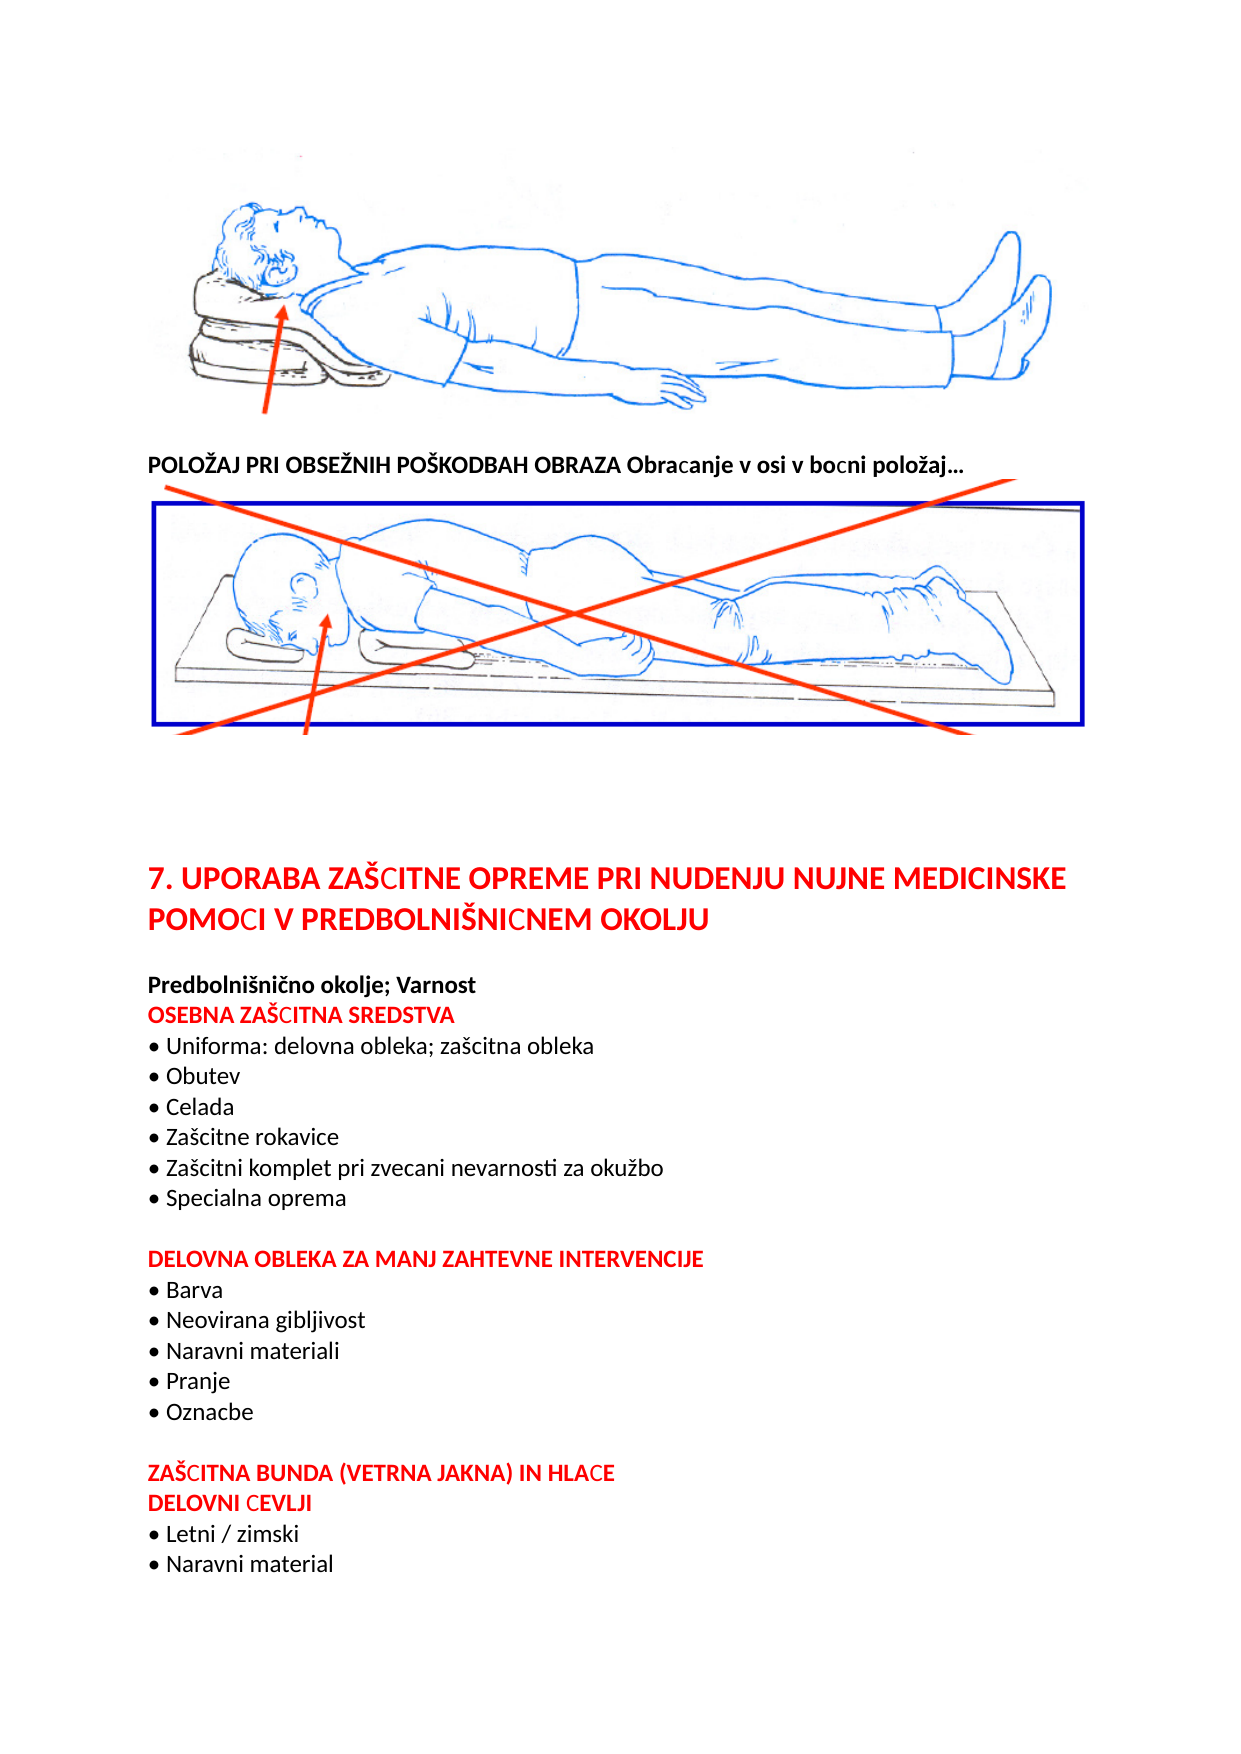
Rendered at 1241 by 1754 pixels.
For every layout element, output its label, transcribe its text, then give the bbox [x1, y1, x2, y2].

text DELOVNA OBLEKA ZA MANJ ZAHTEVNE INTERVENCIJE [148, 1243, 1093, 1274]
text OSEBNA ZAŠCITNA SREDSTVA [148, 999, 1093, 1030]
text • Specialna oprema [148, 1182, 1093, 1213]
text POLOŽAJ PRI OBSEŽNIH POŠKODBAH OBRAZA Obracanje v osi v bocni položaj… [148, 449, 1093, 479]
text • Obutev [148, 1060, 1093, 1091]
text • Zašcitni komplet pri zvecani nevarnosti za okužbo [148, 1152, 1093, 1182]
text • Naravni material [148, 1549, 1093, 1579]
text • Pranje [148, 1366, 1093, 1396]
text • Zašcitne rokavice [148, 1121, 1093, 1152]
text • Neovirana gibljivost [148, 1304, 1093, 1335]
text • Naravni materiali [148, 1335, 1093, 1366]
text • Letni / zimski [148, 1518, 1093, 1549]
text • Uniforma: delovna obleka; zašcitna obleka [148, 1030, 1093, 1060]
text Predbolnišnično okolje; Varnost [148, 969, 1093, 999]
text • Barva [148, 1274, 1093, 1304]
text • Celada [148, 1091, 1093, 1121]
text • Oznacbe [148, 1396, 1093, 1427]
text 7. UPORABA ZAŠCITNE OPREME PRI NUDENJU NUJNE MEDICINSKE [148, 857, 1093, 897]
text ZAŠCITNA BUNDA (VETRNA JAKNA) IN HLACE [148, 1457, 1093, 1488]
text POMOCI V PREDBOLNIŠNICNEM OKOLJU [148, 897, 1093, 938]
text DELOVNI CEVLJI [148, 1488, 1093, 1518]
